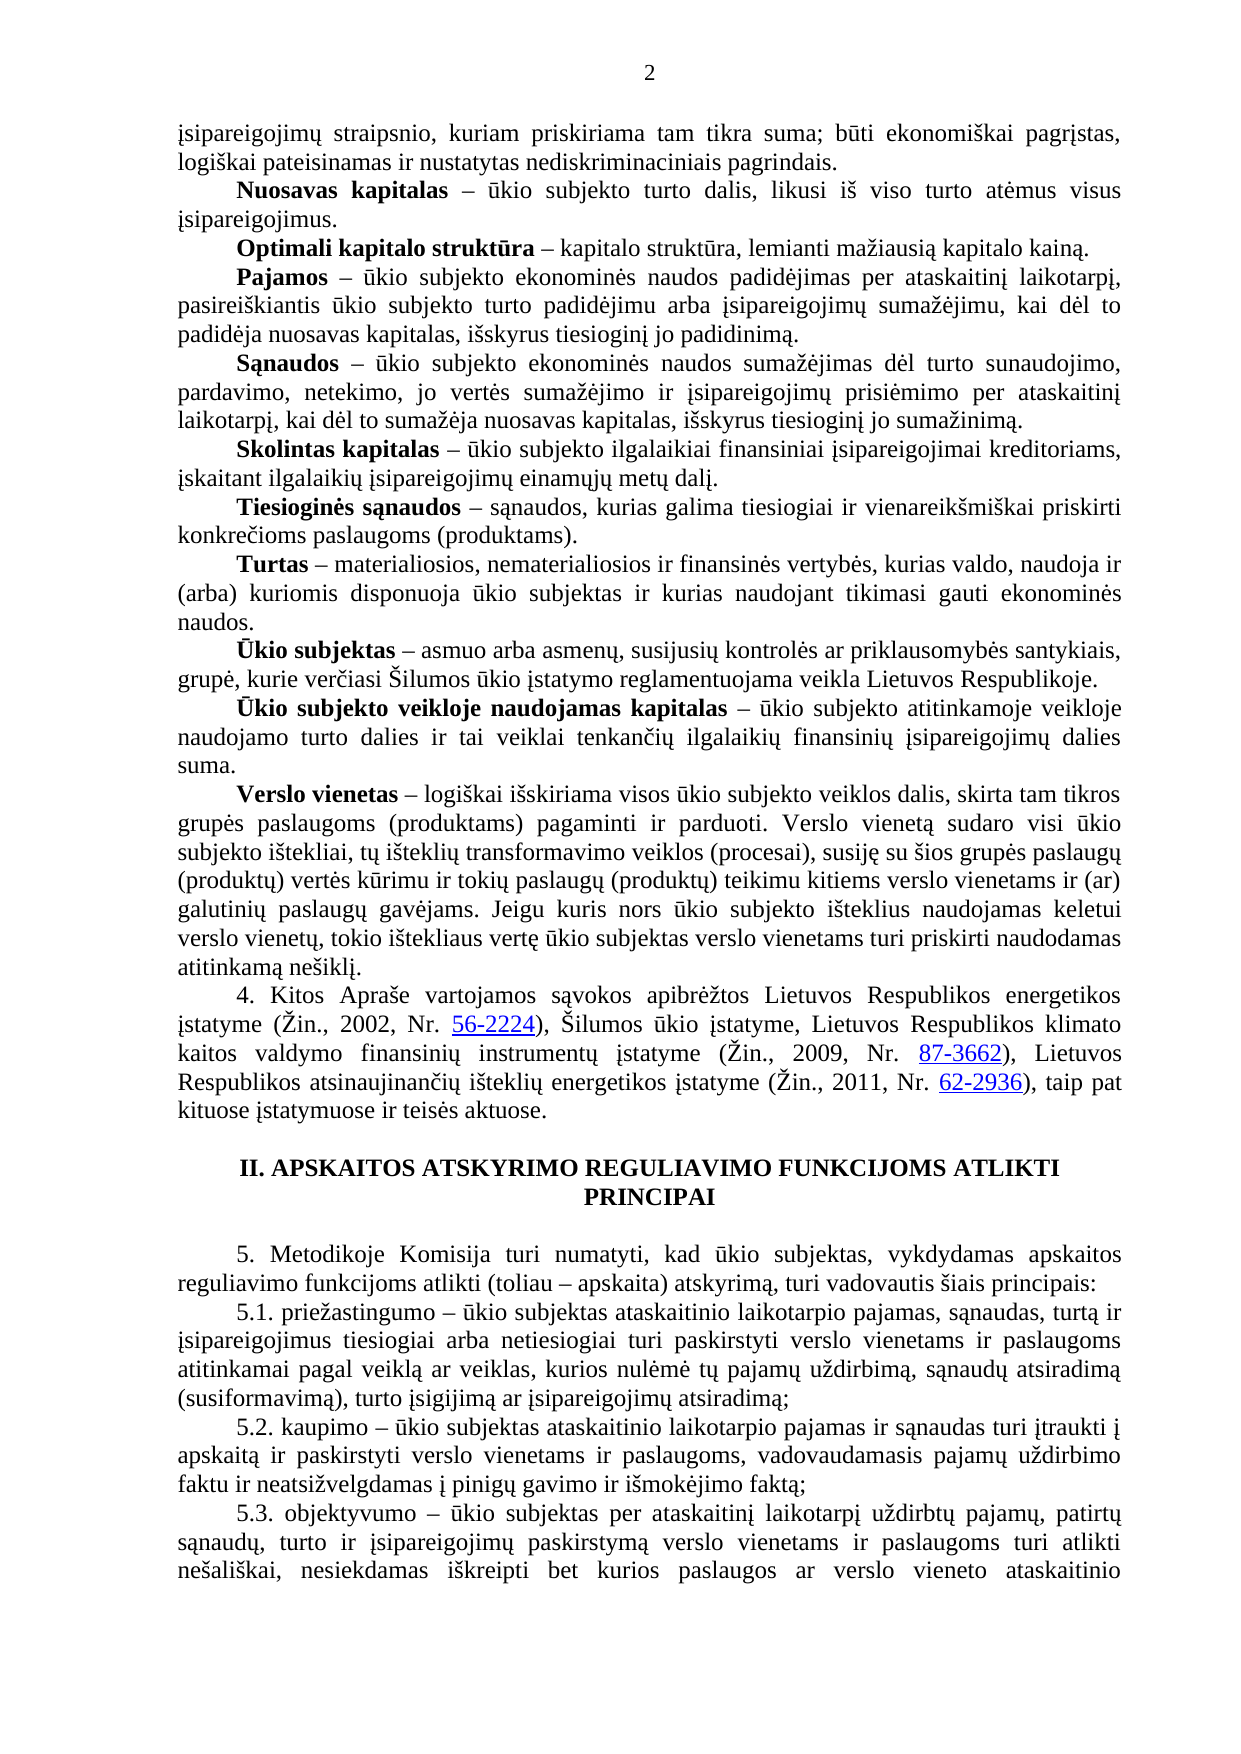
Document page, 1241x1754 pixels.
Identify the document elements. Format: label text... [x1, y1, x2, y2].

text 5.2. kaupimo – ūkio subjektas ataskaitinio laikotarpio pajamas ir sąnaudas turi įtraukti į apskaitą ir paskirstyti verslo vienetams ir paslaugoms, vadovaudamasis pajamų uždirbimo faktu ir neatsižvelgdamas į pinigų gavimo ir išmokėjimo faktą; [177, 1412, 1122, 1498]
text Ūkio subjektas – asmuo arba asmenų, susijusių kontrolės ar priklausomybės santykiais, grupė, kurie verčiasi Šilumos ūkio įstatymo reglamentuojama veikla Lietuvos Respublikoje. [177, 636, 1122, 693]
text 5. Metodikoje Komisija turi numatyti, kad ūkio subjektas, vykdydamas apskaitos reguliavimo funkcijoms atlikti (toliau – apskaita) atskyrimą, turi vadovautis šiais principais: [177, 1239, 1122, 1297]
text 4. Kitos Apraše vartojamos sąvokos apibrėžtos Lietuvos Respublikos energetikos įstatyme (Žin., 2002, Nr. 56-2224), Šilumos ūkio įstatyme, Lietuvos Respublikos klimato kaitos valdymo finansinių instrumentų įstatyme (Žin., 2009, Nr. 87-3662), Lietuvos Respublikos atsinaujinančių išteklių energetikos įstatyme (Žin., 2011, Nr. 62-2936), taip pat kituose įstatymuose ir teisės aktuose. [177, 981, 1122, 1124]
text Nuosavas kapitalas – ūkio subjekto turto dalis, likusi iš viso turto atėmus visus įsipareigojimus. [177, 176, 1122, 233]
text Optimali kapitalo struktūra – kapitalo struktūra, lemianti mažiausią kapitalo kainą. [177, 233, 1122, 262]
text Turtas – materialiosios, nematerialiosios ir finansinės vertybės, kurias valdo, naudoja ir (arba) kuriomis disponuoja ūkio subjektas ir kurias naudojant tikimasi gauti ekonominės naudos. [177, 549, 1122, 636]
text Tiesioginės sąnaudos – sąnaudos, kurias galima tiesiogiai ir vienareikšmiškai priskirti konkrečioms paslaugoms (produktams). [177, 492, 1122, 549]
text Sąnaudos – ūkio subjekto ekonominės naudos sumažėjimas dėl turto sunaudojimo, pardavimo, netekimo, jo vertės sumažėjimo ir įsipareigojimų prisiėmimo per ataskaitinį laikotarpį, kai dėl to sumažėja nuosavas kapitalas, išskyrus tiesioginį jo sumažinimą. [177, 348, 1122, 434]
text 5.1. priežastingumo – ūkio subjektas ataskaitinio laikotarpio pajamas, sąnaudas, turtą ir įsipareigojimus tiesiogiai arba netiesiogiai turi paskirstyti verslo vienetams ir paslaugoms atitinkamai pagal veiklą ar veiklas, kurios nulėmė tų pajamų uždirbimą, sąnaudų atsiradimą (susiformavimą), turto įsigijimą ar įsipareigojimų atsiradimą; [177, 1297, 1122, 1412]
text Skolintas kapitalas – ūkio subjekto ilgalaikiai finansiniai įsipareigojimai kreditoriams, įskaitant ilgalaikių įsipareigojimų einamųjų metų dalį. [177, 434, 1122, 492]
text įsipareigojimų straipsnio, kuriam priskiriama tam tikra suma; būti ekonomiškai pagrįstas, logiškai pateisinamas ir nustatytas nediskriminaciniais pagrindais. [177, 118, 1122, 176]
text 5.3. objektyvumo – ūkio subjektas per ataskaitinį laikotarpį uždirbtų pajamų, patirtų sąnaudų, turto ir įsipareigojimų paskirstymą verslo vienetams ir paslaugoms turi atlikti nešališkai, nesiekdamas iškreipti bet kurios paslaugos ar verslo vieneto ataskaitinio [177, 1498, 1122, 1584]
text II. APSKAITOS ATSKYRIMO REGULIAVIMO FUNKCIJOMS atlikti PRINCIPAI [177, 1153, 1122, 1211]
text Verslo vienetas – logiškai išskiriama visos ūkio subjekto veiklos dalis, skirta tam tikros grupės paslaugoms (produktams) pagaminti ir parduoti. Verslo vienetą sudaro visi ūkio subjekto ištekliai, tų išteklių transformavimo veiklos (procesai), susiję su šios grupės paslaugų (produktų) vertės kūrimu ir tokių paslaugų (produktų) teikimu kitiems verslo vienetams ir (ar) galutinių paslaugų gavėjams. Jeigu kuris nors ūkio subjekto išteklius naudojamas keletui verslo vienetų, tokio ištekliaus vertę ūkio subjektas verslo vienetams turi priskirti naudodamas atitinkamą nešiklį. [177, 779, 1122, 981]
text Pajamos – ūkio subjekto ekonominės naudos padidėjimas per ataskaitinį laikotarpį, pasireiškiantis ūkio subjekto turto padidėjimu arba įsipareigojimų sumažėjimu, kai dėl to padidėja nuosavas kapitalas, išskyrus tiesioginį jo padidinimą. [177, 262, 1122, 348]
text Ūkio subjekto veikloje naudojamas kapitalas – ūkio subjekto atitinkamoje veikloje naudojamo turto dalies ir tai veiklai tenkančių ilgalaikių finansinių įsipareigojimų dalies suma. [177, 693, 1122, 779]
